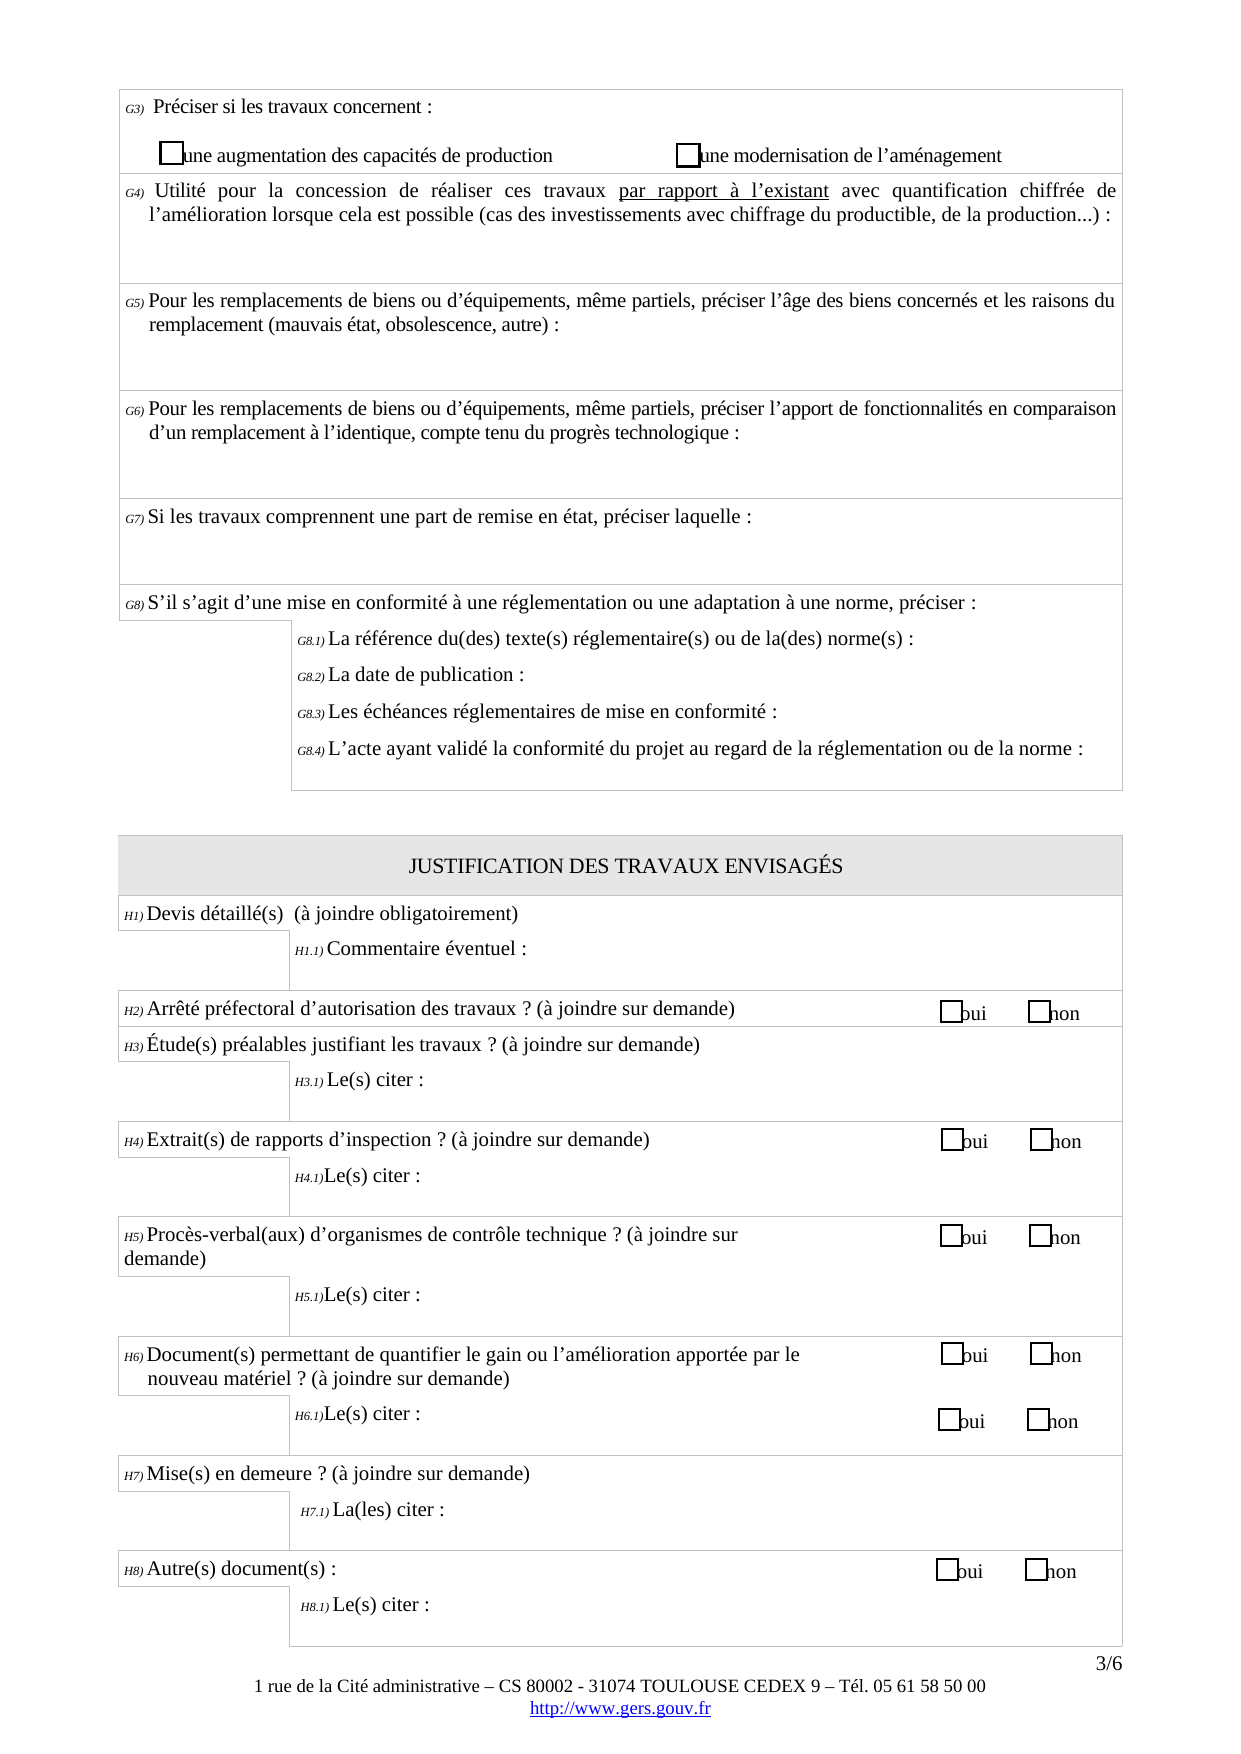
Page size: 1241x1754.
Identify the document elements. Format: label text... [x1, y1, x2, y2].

table_cell H3) Étude(s) préalables justifiant les travaux ? (à joindre sur demande) [119, 1027, 822, 1061]
table_cell G8.1) La référence du(des) texte(s) réglementaire(s) ou de la(des) norme(s) : [292, 620, 1122, 657]
table_cell [118, 1062, 289, 1121]
table_cell G4) Utilité pour la concession de réaliser ces travaux par rapport à l’existant avec quantification chiffrée de l’amélioration lorsque cela est possible (cas des investissements avec chiffrage du productible, de la production...) : [120, 174, 1122, 282]
table_cell [120, 693, 291, 730]
table_cell G8.4) L’acte ayant validé la conformité du projet au regard de la réglementation ou de la norme : [292, 730, 1122, 789]
table_cell H5.1)Le(s) citer : [290, 1276, 1122, 1336]
table_cell H5) Procès-verbal(aux) d’organismes de contrôle technique ? (à joindre sur demande) [119, 1217, 822, 1276]
table_cell H1.1) Commentaire éventuel : [290, 930, 1122, 990]
table_cell [118, 1492, 289, 1550]
table_cell H8.1) Le(s) citer : [290, 1586, 1122, 1646]
table_cell G8.2) La date de publication : [292, 657, 1122, 693]
table_cell [822, 1217, 1122, 1276]
table_cell H1) Devis détaillé(s) (à joindre obligatoirement) [119, 896, 822, 930]
table_cell [822, 896, 1122, 930]
table_cell H2) Arrêté préfectoral d’autorisation des travaux ? (à joindre sur demande) [119, 991, 822, 1026]
table_cell [822, 1337, 1122, 1395]
table_cell [118, 931, 289, 990]
table_cell G7) Si les travaux comprennent une part de remise en état, préciser laquelle : [120, 499, 1122, 584]
table_cell [822, 1027, 1122, 1061]
table_cell G8.3) Les échéances réglementaires de mise en conformité : [292, 693, 1122, 730]
table_cell H4) Extrait(s) de rapports d’inspection ? (à joindre sur demande) [119, 1122, 822, 1157]
table_cell [822, 991, 1122, 1026]
table_header G8) S’il s’agit d’une mise en conformité à une réglementation ou une adaptation à une norme, préciser : [120, 585, 1122, 620]
table_cell [120, 621, 291, 657]
table_cell [118, 1587, 289, 1646]
table_cell H7) Mise(s) en demeure ? (à joindre sur demande) [119, 1456, 1122, 1491]
table_cell G5) Pour les remplacements de biens ou d’équipements, même partiels, préciser l’âge des biens concernés et les raisons du remplacement (mauvais état, obsolescence, autre) : [120, 284, 1122, 390]
table_cell G6) Pour les remplacements de biens ou d’équipements, même partiels, préciser l’apport de fonctionnalités en comparaison d’un remplacement à l’identique, compte tenu du progrès technologique : [120, 391, 1122, 498]
table_header JUSTIFICATION DES TRAVAUX ENVISAGÉS [118, 836, 1122, 895]
table_cell H6.1)Le(s) citer : [290, 1395, 1122, 1455]
table_cell [118, 1158, 289, 1216]
table_cell G3) Préciser si les travaux concernent : une augmentation des capacités de production une modernisation de l’aménagement [120, 90, 1122, 172]
table_cell H7.1) La(les) citer : [290, 1491, 1122, 1550]
table_cell H4.1)Le(s) citer : [290, 1157, 1122, 1216]
table_cell [822, 1122, 1122, 1157]
table_cell [120, 657, 291, 693]
table_cell H8) Autre(s) document(s) : [119, 1551, 1122, 1586]
table_cell [118, 1396, 289, 1455]
table_cell [120, 730, 291, 789]
table_cell H3.1) Le(s) citer : [290, 1061, 1122, 1121]
table_cell [118, 1277, 289, 1336]
table_cell H6) Document(s) permettant de quantifier le gain ou l’amélioration apportée par le nouveau matériel ? (à joindre sur demande) [119, 1337, 822, 1395]
